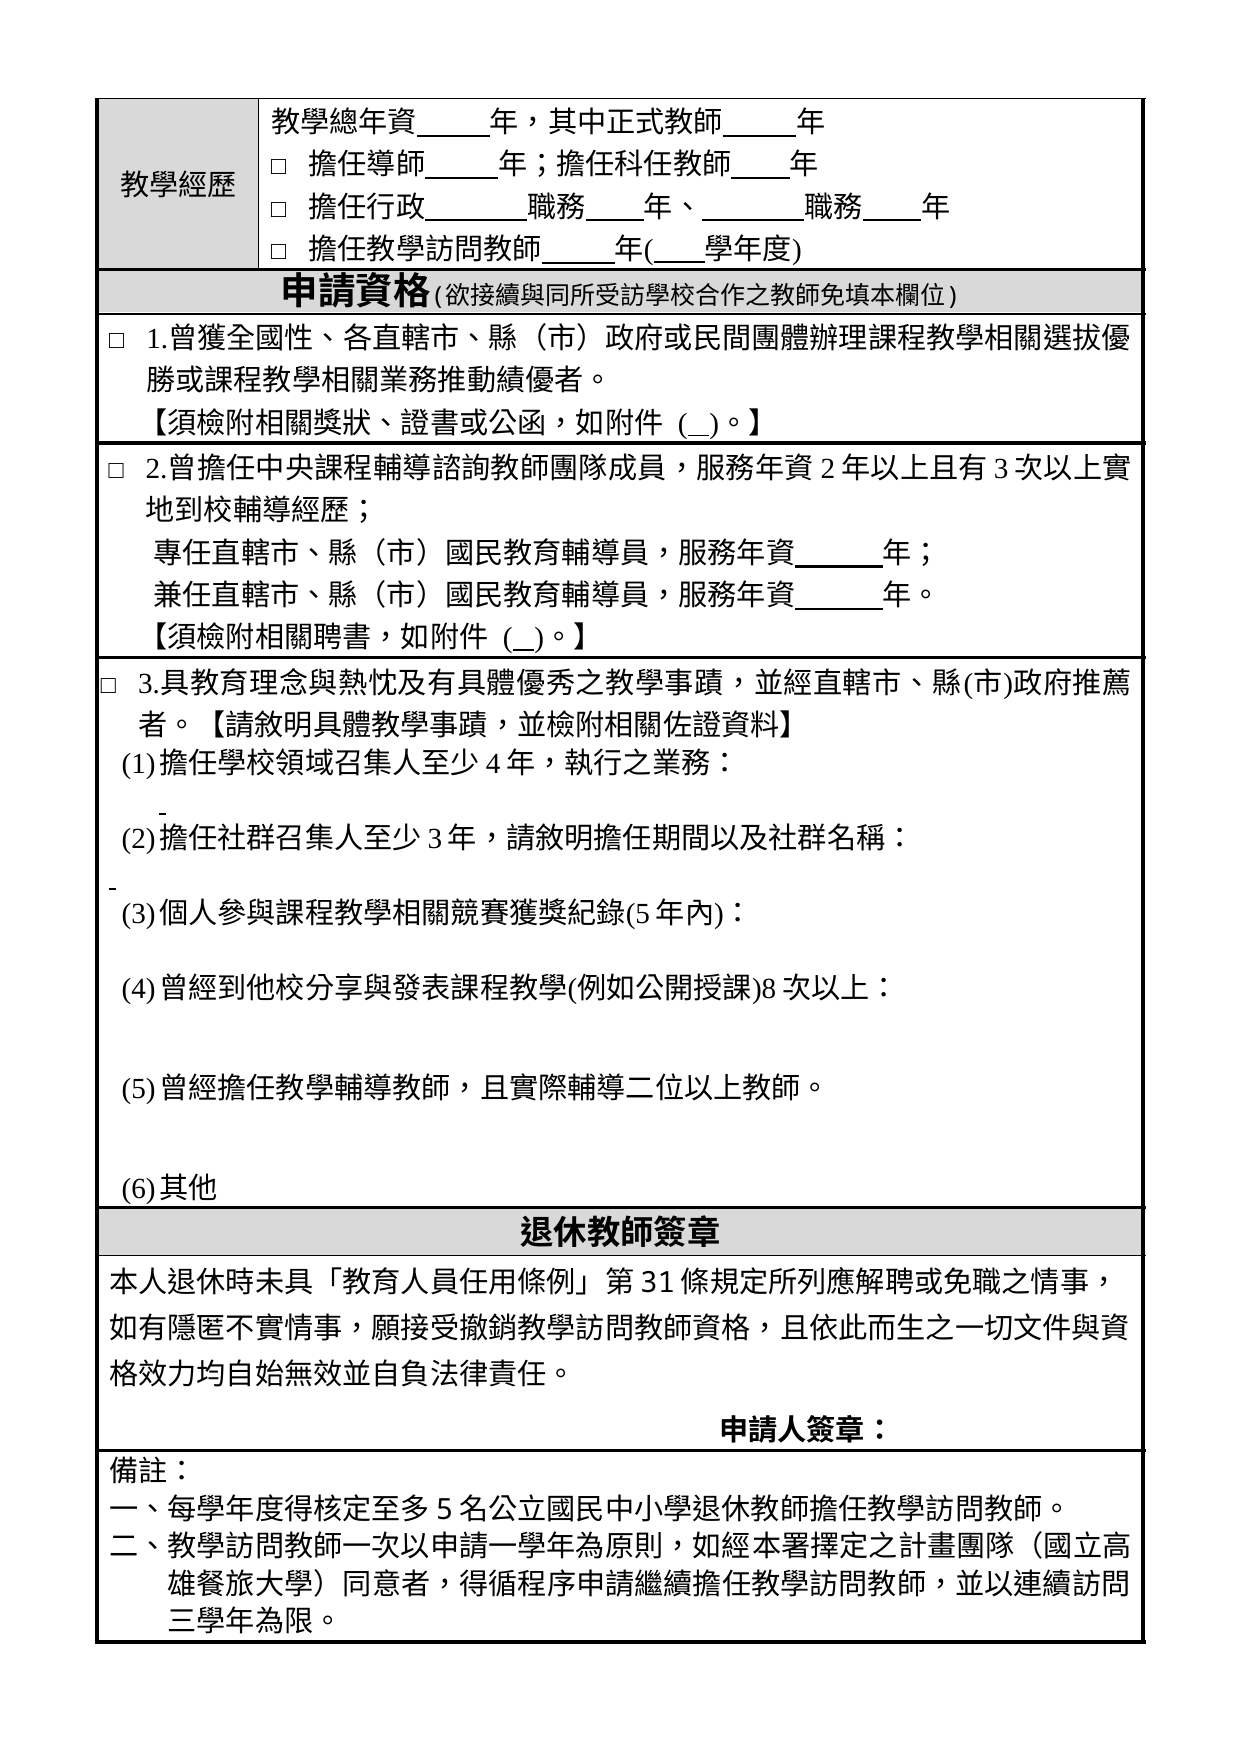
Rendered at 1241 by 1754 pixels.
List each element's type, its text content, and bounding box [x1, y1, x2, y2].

table_cell 教學經歷 [99, 99, 258, 268]
table_cell 教學總年資 年，其中正式教師 年 擔任導師 年；擔任科任教師 年 擔任行政 職務 年、 職務 年 擔任教學訪問教師 年( 學年度) [259, 99, 1141, 268]
table_cell 本人退休時未具「教育人員任用條例」第31條規定所列應解聘或免職之情事，如有隱匿不實情事，願接受撤銷教學訪問教師資格，且依此而生之一切文件與資格效力均自始無效並自負法律責任。 申請人簽章： [99, 1256, 1141, 1449]
table_cell 備註： 一、每學年度得核定至多5名公立國民中小學退休教師擔任教學訪問教師。 二、教學訪問教師一次以申請一學年為原則，如經本署擇定之計畫團隊（國立高雄餐旅大學）同意者，得循程序申請繼續擔任教學訪問教師，並以連續訪問三學年為限。 [99, 1452, 1141, 1639]
table_cell 1.曾獲全國性、各直轄市、縣（市）政府或民間團體辦理課程教學相關選拔優勝或課程教學相關業務推動績優者。 【須檢附相關獎狀、證書或公函，如附件 ( )。】 [99, 315, 1141, 441]
table_cell 2.曾擔任中央課程輔導諮詢教師團隊成員，服務年資2年以上且有3次以上實地到校輔導經歷； 專任直轄市、縣（市）國民教育輔導員，服務年資 年； 兼任直轄市、縣（市）國民教育輔導員，服務年資 年。 【須檢附相關聘書，如附件 ( )。】 [99, 445, 1141, 656]
table_cell 3.具教育理念與熱忱及有具體優秀之教學事蹟，並經直轄市、縣(市)政府推薦者。【請敘明具體教學事蹟，並檢附相關佐證資料】 擔任學校領域召集人至少4年，執行之業務： 擔任社群召集人至少3年，請敘明擔任期間以及社群名稱： 個人參與課程教學相關競賽獲獎紀錄(5年內)： 曾經到他校分享與發表課程教學(例如公開授課)8次以上： 曾經擔任教學輔導教師，且實際輔導二位以上教師。 其他 [99, 659, 1141, 1206]
table_cell 申請資格(欲接續與同所受訪學校合作之教師免填本欄位) [99, 271, 1141, 312]
table_cell 退休教師簽章 [99, 1209, 1141, 1255]
